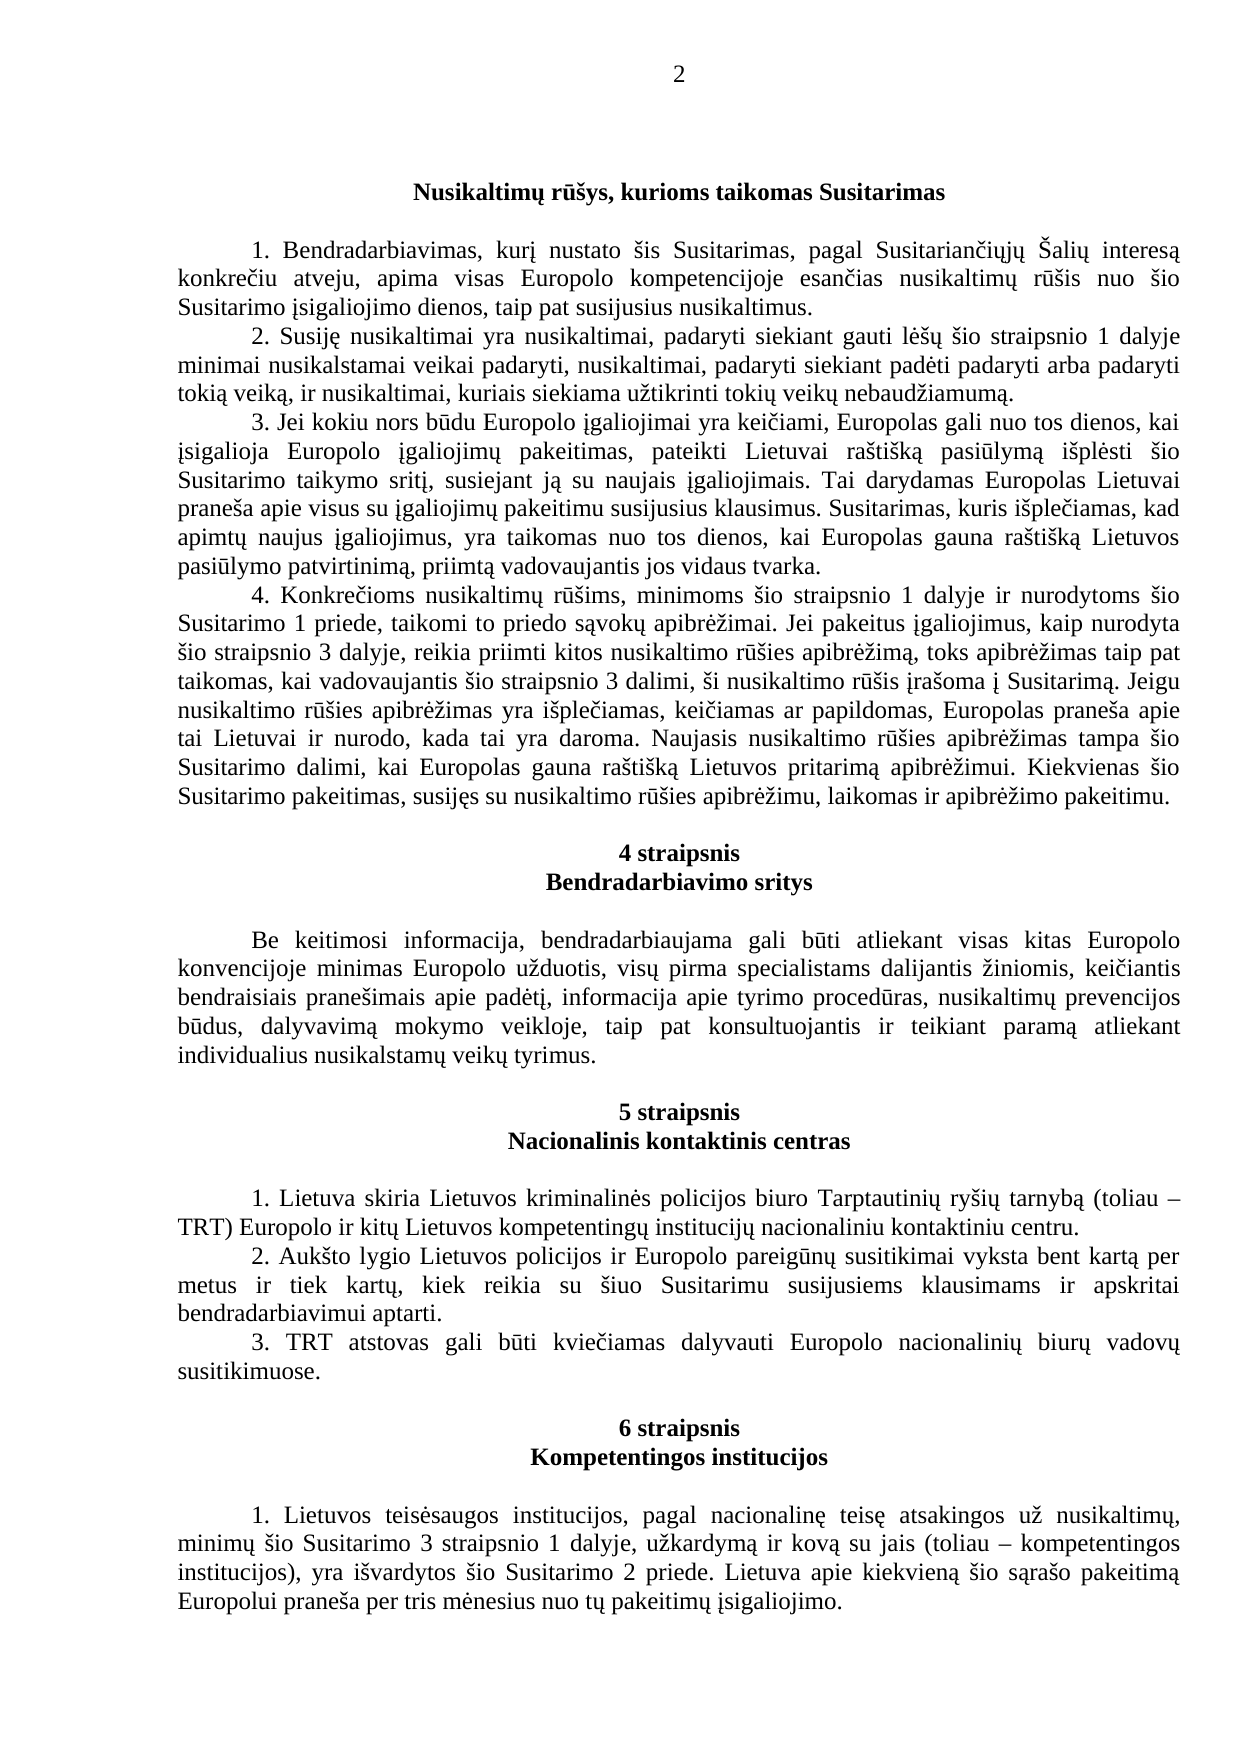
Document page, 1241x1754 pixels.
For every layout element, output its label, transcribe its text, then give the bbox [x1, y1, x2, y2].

text Bendradarbiavimo sritys [177, 867, 1181, 896]
text 4 straipsnis [177, 838, 1181, 867]
text Be keitimosi informacija, bendradarbiaujama gali būti atliekant visas kitas Europolo konvencijoje minimas Europolo užduotis, visų pirma specialistams dalijantis žiniomis, keičiantis bendraisiais pranešimais apie padėtį, informacija apie tyrimo procedūras, nusikaltimų prevencijos būdus, dalyvavimą mokymo veikloje, taip pat konsultuojantis ir teikiant paramą atliekant individualius nusikalstamų veikų tyrimus. [177, 925, 1181, 1068]
text 5 straipsnis [177, 1097, 1181, 1126]
text 1. Lietuva skiria Lietuvos kriminalinės policijos biuro Tarptautinių ryšių tarnybą (toliau – TRT) Europolo ir kitų Lietuvos kompetentingų institucijų nacionaliniu kontaktiniu centru. [177, 1183, 1181, 1241]
text 3. Jei kokiu nors būdu Europolo įgaliojimai yra keičiami, Europolas gali nuo tos dienos, kai įsigalioja Europolo įgaliojimų pakeitimas, pateikti Lietuvai raštišką pasiūlymą išplėsti šio Susitarimo taikymo sritį, susiejant ją su naujais įgaliojimais. Tai darydamas Europolas Lietuvai praneša apie visus su įgaliojimų pakeitimu susijusius klausimus. Susitarimas, kuris išplečiamas, kad apimtų naujus įgaliojimus, yra taikomas nuo tos dienos, kai Europolas gauna raštišką Lietuvos pasiūlymo patvirtinimą, priimtą vadovaujantis jos vidaus tvarka. [177, 407, 1181, 580]
text 6 straipsnis [177, 1413, 1181, 1442]
text 3. TRT atstovas gali būti kviečiamas dalyvauti Europolo nacionalinių biurų vadovų susitikimuose. [177, 1327, 1181, 1385]
text 1. Bendradarbiavimas, kurį nustato šis Susitarimas, pagal Susitariančiųjų Šalių interesą konkrečiu atveju, apima visas Europolo kompetencijoje esančias nusikaltimų rūšis nuo šio Susitarimo įsigaliojimo dienos, taip pat susijusius nusikaltimus. [177, 235, 1181, 321]
text Nusikaltimų rūšys, kurioms taikomas Susitarimas [177, 177, 1181, 206]
text 1. Lietuvos teisėsaugos institucijos, pagal nacionalinę teisę atsakingos už nusikaltimų, minimų šio Susitarimo 3 straipsnio 1 dalyje, užkardymą ir kovą su jais (toliau – kompetentingos institucijos), yra išvardytos šio Susitarimo 2 priede. Lietuva apie kiekvieną šio sąrašo pakeitimą Europolui praneša per tris mėnesius nuo tų pakeitimų įsigaliojimo. [177, 1500, 1181, 1615]
text 4. Konkrečioms nusikaltimų rūšims, minimoms šio straipsnio 1 dalyje ir nurodytoms šio Susitarimo 1 priede, taikomi to priedo sąvokų apibrėžimai. Jei pakeitus įgaliojimus, kaip nurodyta šio straipsnio 3 dalyje, reikia priimti kitos nusikaltimo rūšies apibrėžimą, toks apibrėžimas taip pat taikomas, kai vadovaujantis šio straipsnio 3 dalimi, ši nusikaltimo rūšis įrašoma į Susitarimą. Jeigu nusikaltimo rūšies apibrėžimas yra išplečiamas, keičiamas ar papildomas, Europolas praneša apie tai Lietuvai ir nurodo, kada tai yra daroma. Naujasis nusikaltimo rūšies apibrėžimas tampa šio Susitarimo dalimi, kai Europolas gauna raštišką Lietuvos pritarimą apibrėžimui. Kiekvienas šio Susitarimo pakeitimas, susijęs su nusikaltimo rūšies apibrėžimu, laikomas ir apibrėžimo pakeitimu. [177, 580, 1181, 810]
text 2. Aukšto lygio Lietuvos policijos ir Europolo pareigūnų susitikimai vyksta bent kartą per metus ir tiek kartų, kiek reikia su šiuo Susitarimu susijusiems klausimams ir apskritai bendradarbiavimui aptarti. [177, 1241, 1181, 1327]
text Kompetentingos institucijos [177, 1442, 1181, 1471]
text 2. Susiję nusikaltimai yra nusikaltimai, padaryti siekiant gauti lėšų šio straipsnio 1 dalyje minimai nusikalstamai veikai padaryti, nusikaltimai, padaryti siekiant padėti padaryti arba padaryti tokią veiką, ir nusikaltimai, kuriais siekiama užtikrinti tokių veikų nebaudžiamumą. [177, 321, 1181, 407]
text Nacionalinis kontaktinis centras [177, 1126, 1181, 1155]
